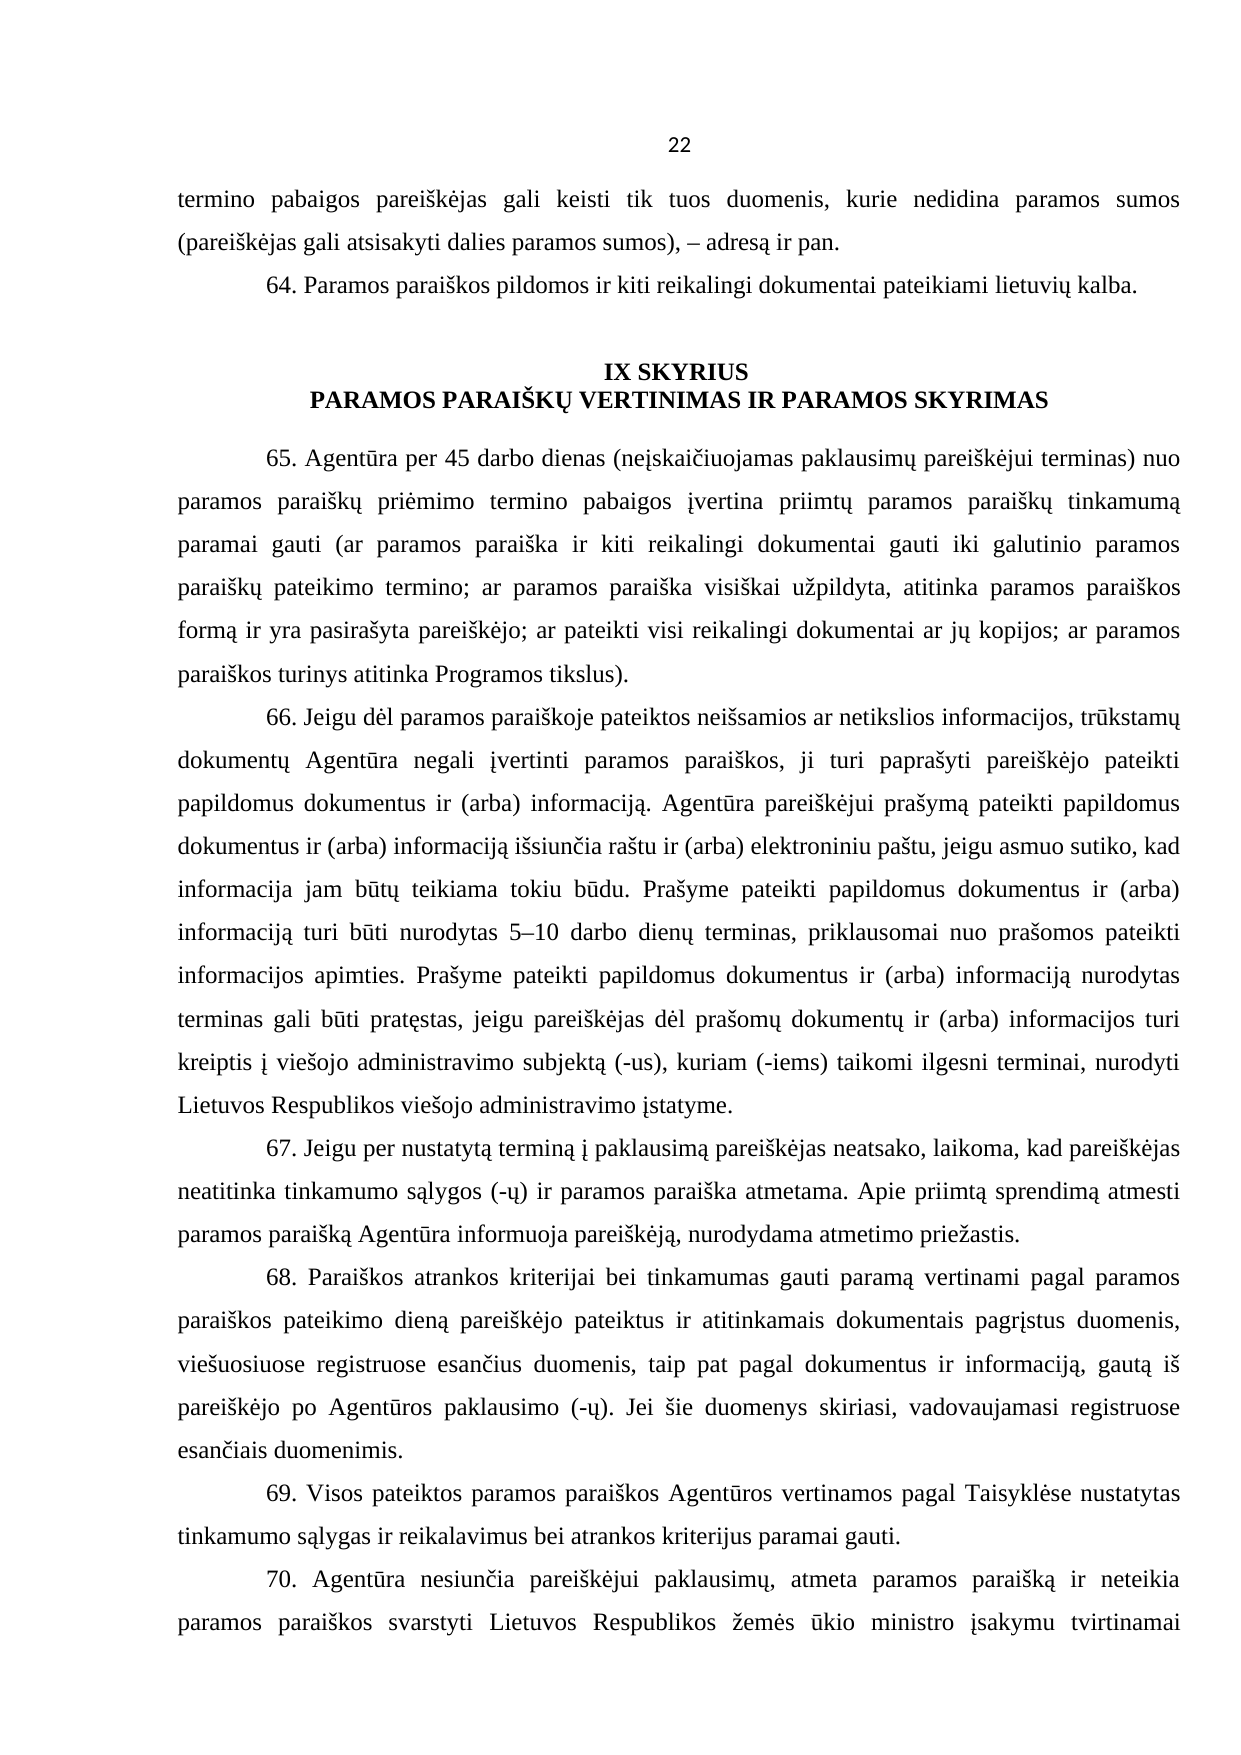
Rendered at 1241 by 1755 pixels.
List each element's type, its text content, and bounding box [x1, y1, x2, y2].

text 67. Jeigu per nustatytą terminą į paklausimą pareiškėjas neatsako, laikoma, kad pareiškėjas neatitinka tinkamumo sąlygos (-ų) ir paramos paraiška atmetama. Apie priimtą sprendimą atmesti paramos paraišką Agentūra informuoja pareiškėją, nurodydama atmetimo priežastis. [177, 1133, 1181, 1248]
text 65. Agentūra per 45 darbo dienas (neįskaičiuojamas paklausimų pareiškėjui terminas) nuo paramos paraiškų priėmimo termino pabaigos įvertina priimtų paramos paraiškų tinkamumą paramai gauti (ar paramos paraiška ir kiti reikalingi dokumentai gauti iki galutinio paramos paraiškų pateikimo termino; ar paramos paraiška visiškai užpildyta, atitinka paramos paraiškos formą ir yra pasirašyta pareiškėjo; ar pateikti visi reikalingi dokumentai ar jų kopijos; ar paramos paraiškos turinys atitinka Programos tikslus). [177, 443, 1181, 687]
text IX SKYRIUS [177, 357, 1181, 386]
text 68. Paraiškos atrankos kriterijai bei tinkamumas gauti paramą vertinami pagal paramos paraiškos pateikimo dieną pareiškėjo pateiktus ir atitinkamais dokumentais pagrįstus duomenis, viešuosiuose registruose esančius duomenis, taip pat pagal dokumentus ir informaciją, gautą iš pareiškėjo po Agentūros paklausimo (-ų). Jei šie duomenys skiriasi, vadovaujamasi registruose esančiais duomenimis. [177, 1262, 1181, 1464]
text 66. Jeigu dėl paramos paraiškoje pateiktos neišsamios ar netikslios informacijos, trūkstamų dokumentų Agentūra negali įvertinti paramos paraiškos, ji turi paprašyti pareiškėjo pateikti papildomus dokumentus ir (arba) informaciją. Agentūra pareiškėjui prašymą pateikti papildomus dokumentus ir (arba) informaciją išsiunčia raštu ir (arba) elektroniniu paštu, jeigu asmuo sutiko, kad informacija jam būtų teikiama tokiu būdu. Prašyme pateikti papildomus dokumentus ir (arba) informaciją turi būti nurodytas 5–10 darbo dienų terminas, priklausomai nuo prašomos pateikti informacijos apimties. Prašyme pateikti papildomus dokumentus ir (arba) informaciją nurodytas terminas gali būti pratęstas, jeigu pareiškėjas dėl prašomų dokumentų ir (arba) informacijos turi kreiptis į viešojo administravimo subjektą (-us), kuriam (-iems) taikomi ilgesni terminai, nurodyti Lietuvos Respublikos viešojo administravimo įstatyme. [177, 702, 1181, 1119]
text 69. Visos pateiktos paramos paraiškos Agentūros vertinamos pagal Taisyklėse nustatytas tinkamumo sąlygas ir reikalavimus bei atrankos kriterijus paramai gauti. [177, 1478, 1181, 1550]
text termino pabaigos pareiškėjas gali keisti tik tuos duomenis, kurie nedidina paramos sumos (pareiškėjas gali atsisakyti dalies paramos sumos), – adresą ir pan. [177, 184, 1181, 256]
text 64. Paramos paraiškos pildomos ir kiti reikalingi dokumentai pateikiami lietuvių kalba. [177, 271, 1181, 299]
text PARAMOS PARAIŠKŲ VERTINIMAS IR PARAMOS SKYRIMAS [177, 386, 1181, 414]
text 70. Agentūra nesiunčia pareiškėjui paklausimų, atmeta paramos paraišką ir neteikia paramos paraiškos svarstyti Lietuvos Respublikos žemės ūkio ministro įsakymu tvirtinamai [177, 1564, 1181, 1636]
